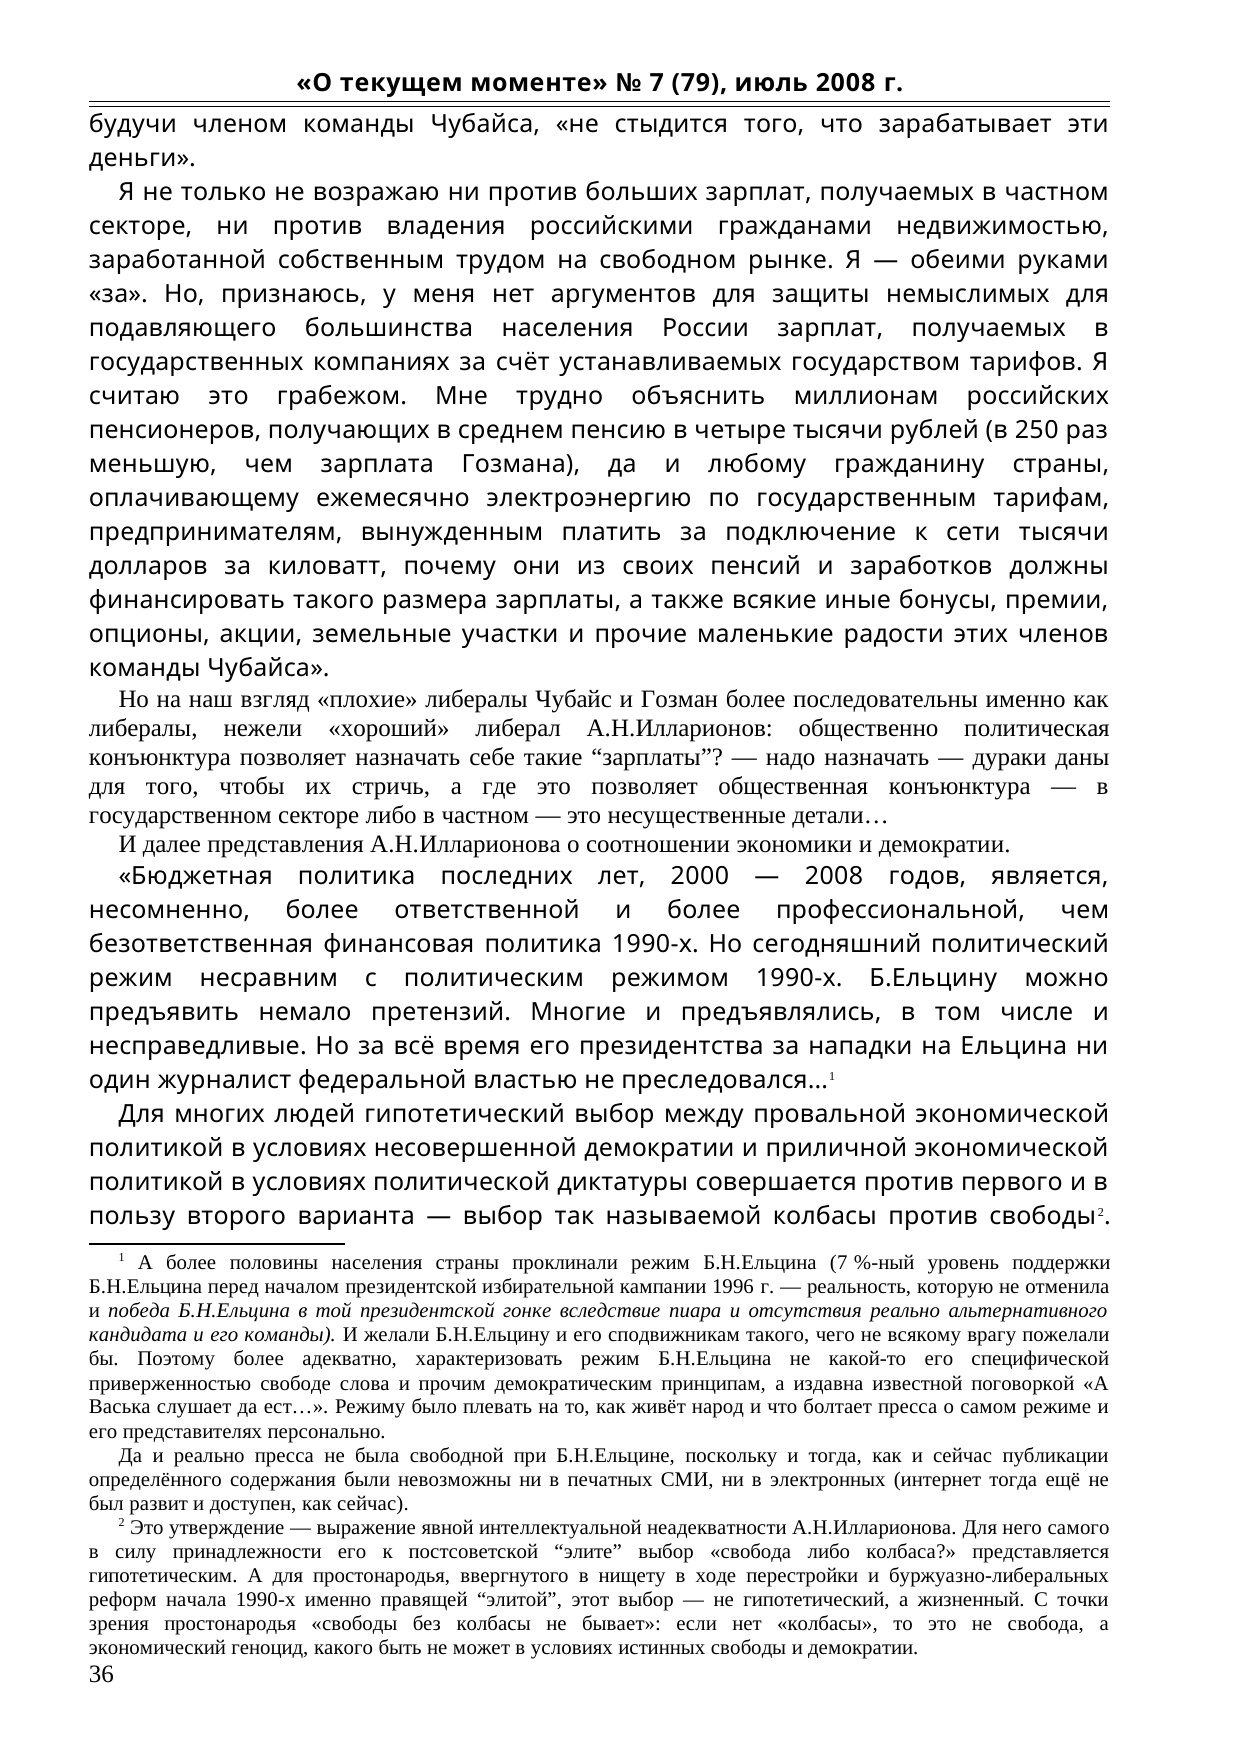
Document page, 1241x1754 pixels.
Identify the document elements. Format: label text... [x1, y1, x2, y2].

text А более половины населения страны проклинали режим Б.Н.Ельцина (7 %-ный уровень поддержки Б.Н.Ельцина перед началом президентской избирательной кампании 1996 г. — реальность, которую не отменила и победа Б.Н.Ельцина в той президентской гонке вследствие пиара и отсутствия реально альтернативного кандидата и его команды). И желали Б.Н.Ельцину и его сподвижникам такого, чего не всякому врагу пожелали бы. Поэтому более адекватно, характеризовать режим Б.Н.Ельцина не какой-то его специфической приверженностью свободе слова и прочим демократическим принципам, а издавна известной поговоркой «А Васька слушает да ест…». Режиму было плевать на то, как живёт народ и что болтает пресса о самом режиме и его представителях персонально. [89, 1250, 1110, 1442]
text Это утверждение — выражение явной интеллектуальной неадекватности А.Н.Илларионова. Для него самого в силу принадлежности его к постсоветской “элите” выбор «свобода либо колбаса?» представляется гипотетическим. А для простонародья, ввергнутого в нищету в ходе перестройки и буржуазно-либеральных реформ начала 1990‑х именно правящей “элитой”, этот выбор — не гипотетический, а жизненный. С точки зрения простонародья «свободы без колбасы не бывает»: если нет «колбасы», то это не свобода, а экономический геноцид, какого быть не может в условиях истинных свободы и демократии. [89, 1515, 1110, 1659]
text Я не только не возражаю ни против больших зарплат, получаемых в частном секторе, ни против владения российскими гражданами недвижимостью, заработанной собственным трудом на свободном рынке. Я — обеими руками «за». Но, признаюсь, у меня нет аргументов для защиты немыслимых для подавляющего большинства населения России зарплат, получаемых в государственных компаниях за счёт устанавливаемых государством тарифов. Я считаю это грабежом. Мне трудно объяснить миллионам российских пенсионеров, получающих в среднем пенсию в четыре тысячи рублей (в 250 раз меньшую, чем зарплата Гозмана), да и любому гражданину страны, оплачивающему ежемесячно электроэнергию по государственным тарифам, предпринимателям, вынужденным платить за подключение к сети тысячи долларов за киловатт, почему они из своих пенсий и заработков должны финансировать такого размера зарплаты, а также всякие иные бонусы, премии, опционы, акции, земельные участки и прочие маленькие радости этих членов команды Чубайса». [89, 174, 1110, 684]
text Но на наш взгляд «плохие» либералы Чубайс и Гозман более последовательны именно как либералы, нежели «хороший» либерал А.Н.Илларионов: общественно политическая конъюнктура позволяет назначать себе такие “зарплаты”? — надо назначать — дураки даны для того, чтобы их стричь, а где это позволяет общественная конъюнктура — в государственном секторе либо в частном — это несущественные детали… [89, 684, 1110, 829]
text Для многих людей гипотетический выбор между провальной экономической политикой в условиях несовершенной демократии и приличной экономической политикой в условиях политической диктатуры совершается против первого и в пользу второго варианта — выбор так называемой колбасы против свободы. Это объяснимый, но ошибочный выбор. Такой выбор находит оправдание ровно до того момента, когда собственные дети «любителя колбасы» не оказываются в бесланской школе, его близкие — на представлении Норд-Оста, а сам гражданин, сторонник «колбасы» и политической «стабильности» и противник «несистемной» оппозиции не окажется ночью в своей постели в доме на какой-нибудь условной улице Гурьянова или во время учений ФСБ с гексогеном в какой-нибудь условной Рязани. (…) [89, 1096, 1110, 1232]
text И далее представления А.Н.Илларионова о соотношении экономики и демократии. [89, 829, 1110, 858]
text Да и реально пресса не была свободной при Б.Н.Ельцине, поскольку и тогда, как и сейчас публикации определённого содержания были невозможны ни в печатных СМИ, ни в электронных (интернет тогда ещё не был развит и доступен, как сейчас). [89, 1442, 1110, 1515]
text будучи членом команды Чубайса, «не стыдится того, что зарабатывает эти деньги». [89, 107, 1110, 174]
text «Бюджетная политика последних лет, 2000 — 2008 годов, является, несомненно, более ответственной и более профессиональной, чем безответственная финансовая политика 1990-х. Но сегодняшний политический режим несравним с политическим режимом 1990-х. Б.Ельцину можно предъявить немало претензий. Многие и предъявлялись, в том числе и несправедливые. Но за всё время его президентства за нападки на Ельцина ни один журналист федеральной властью не преследовался... [89, 858, 1110, 1096]
